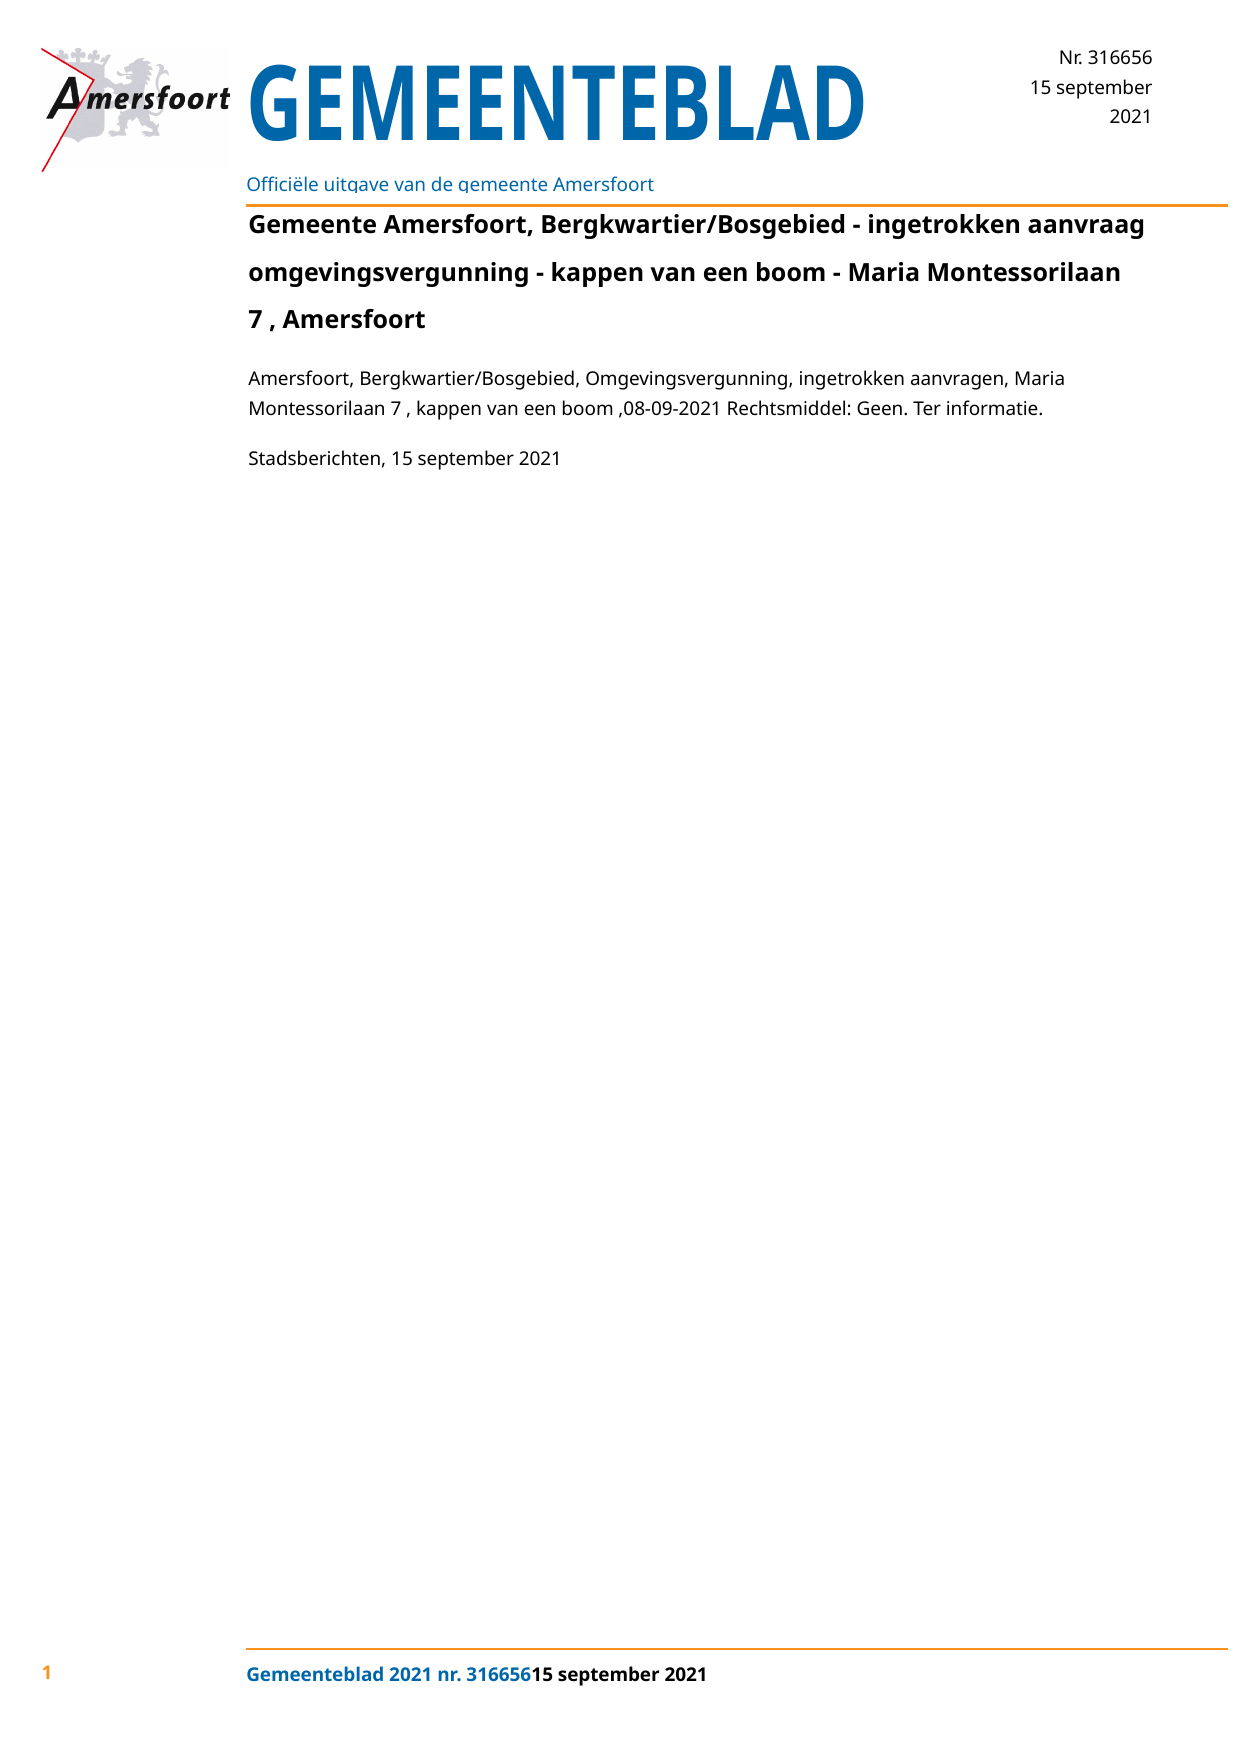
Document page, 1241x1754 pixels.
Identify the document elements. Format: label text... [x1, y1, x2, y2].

text Amersfoort, Bergkwartier/Bosgebied, Omgevingsvergunning, ingetrokken aanvragen, Maria Montessorilaan 7 , kappen van een boom ,08-09-2021 Rechtsmiddel: Geen. Ter informatie. [248, 366, 1152, 421]
text Gemeente Amersfoort, Bergkwartier/Bosgebied - ingetrokken aanvraag omgevingsvergunning - kappen van een boom - Maria Montessorilaan 7 , Amersfoort [248, 207, 1152, 336]
picture [41, 47, 231, 172]
text Stadsberichten, 15 september 2021 [248, 446, 1152, 471]
